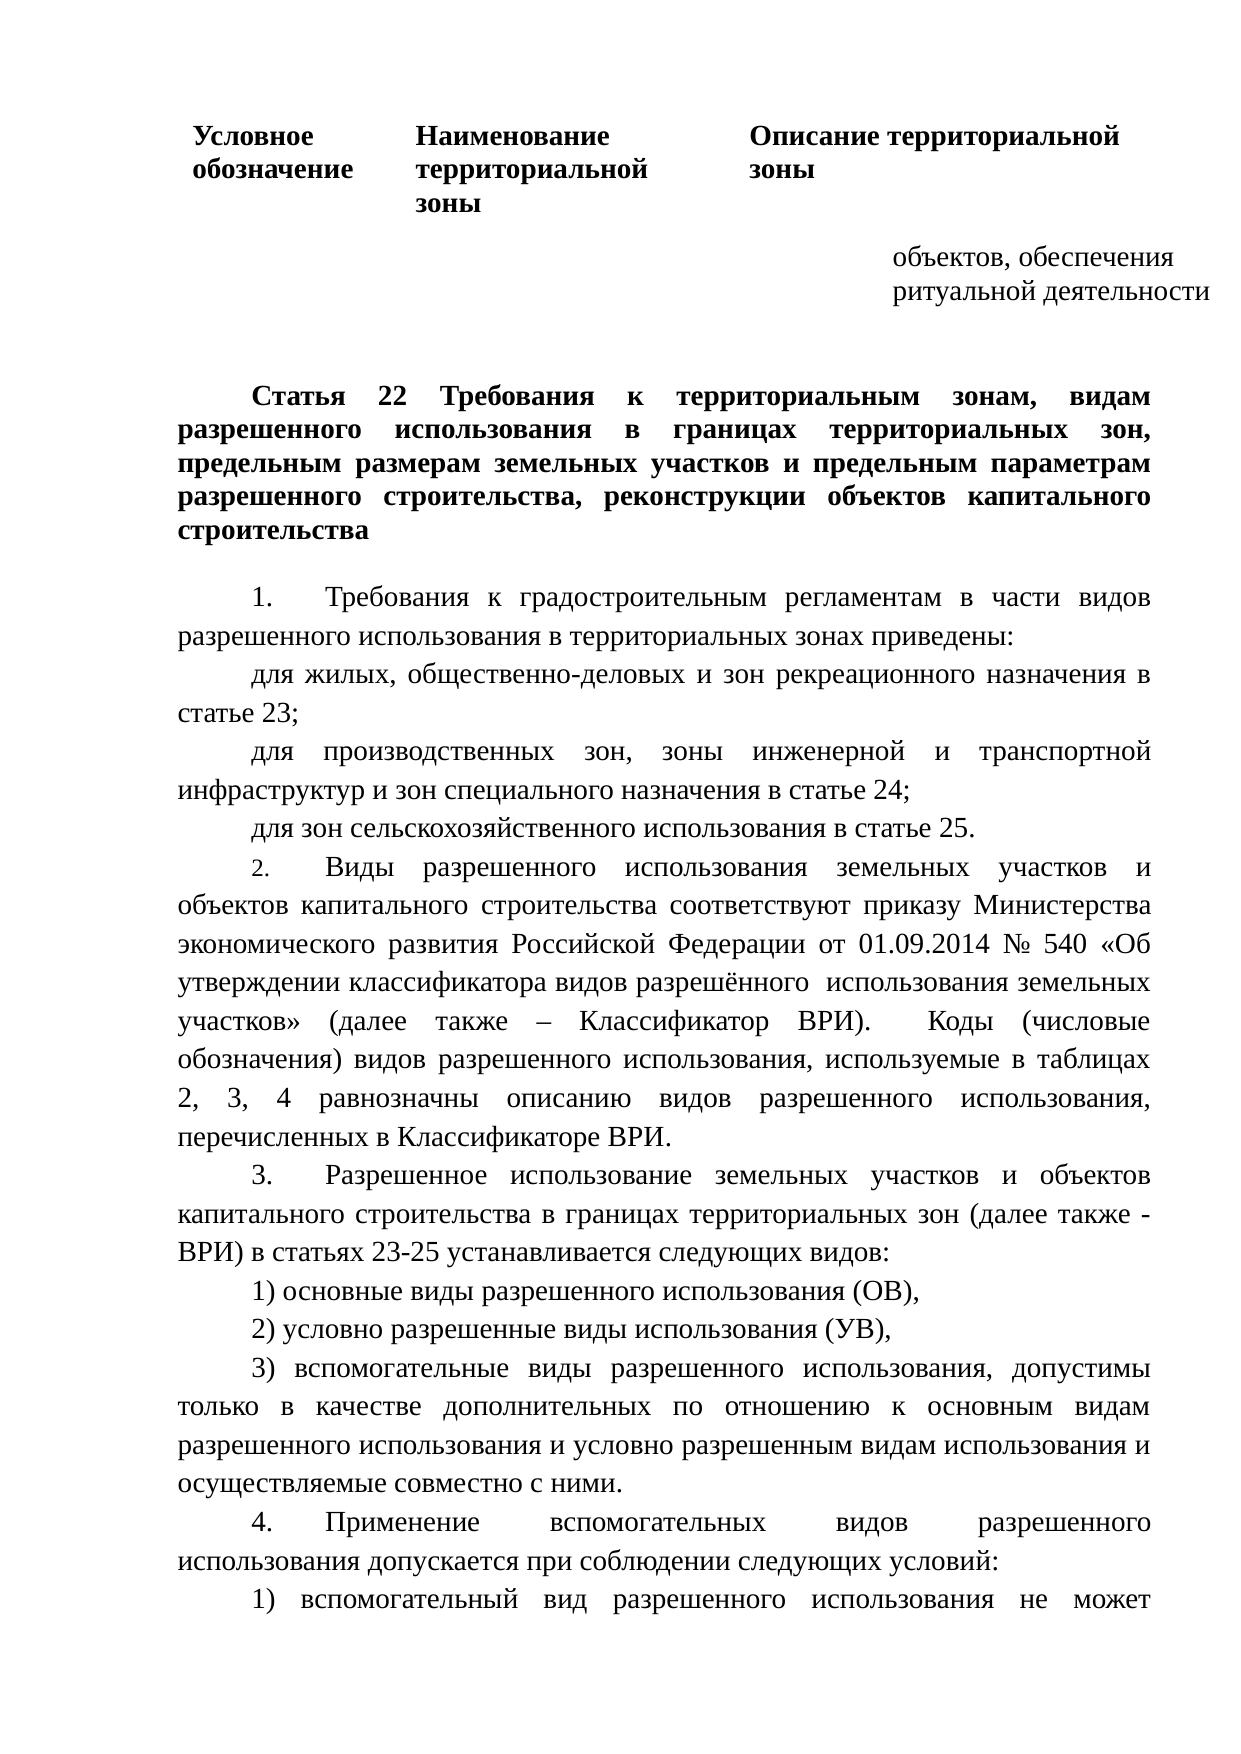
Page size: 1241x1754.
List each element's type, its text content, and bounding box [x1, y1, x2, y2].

table_header Описание территориальной зоны [738, 118, 1231, 239]
list Применение вспомогательных видов разрешенного использования допускается при соблюдении следующих условий: [177, 1504, 1152, 1576]
list для производственных зон, зоны инженерной и транспортной инфраструктур и зон специального назначения в статье 24; [177, 733, 1152, 805]
list для зон сельскохозяйственного использования в статье 25. [177, 810, 1152, 844]
list Разрешенное использование земельных участков и объектов капитального строительства в границах территориальных зон (далее также - ВРИ) в статьях 23-25 устанавливается следующих видов: [177, 1157, 1152, 1268]
list для жилых, общественно-деловых и зон рекреационного назначения в статье 23; [177, 656, 1152, 728]
text Статья 22 Требования к территориальным зонам, видам разрешенного использования в границах территориальных зон, предельным размерам земельных участков и предельным параметрам разрешенного строительства, реконструкции объектов капитального строительства [177, 378, 1152, 546]
table_header Наименование территориальной зоны [404, 118, 738, 239]
list Виды разрешенного использования земельных участков и объектов капитального строительства соответствуют приказу Министерства экономического развития Российской Федерации от 01.09.2014 № 540 «Об утверждении классификатора видов разрешённого использования земельных участков» (далее также – Классификатор ВРИ). Коды (числовые обозначения) видов разрешенного использования, используемые в таблицах 2, 3, 4 равнозначны описанию видов разрешенного использования, перечисленных в Классификаторе ВРИ. [177, 849, 1152, 1152]
list Требования к градостроительным регламентам в части видов разрешенного использования в территориальных зонах приведены: [177, 579, 1152, 651]
list 2) условно разрешенные виды использования (УВ), [177, 1311, 1152, 1345]
list 1) вспомогательный вид разрешенного использования не может [177, 1581, 1152, 1615]
table_cell [181, 240, 531, 327]
list 1) основные виды разрешенного использования (ОВ), [177, 1273, 1152, 1306]
table_cell объектов, обеспечения ритуальной деятельности [881, 240, 1231, 327]
list 3) вспомогательные виды разрешенного использования, допустимы только в качестве дополнительных по отношению к основным видам разрешенного использования и условно разрешенным видам использования и осуществляемые совместно с ними. [177, 1350, 1152, 1499]
table_cell [531, 240, 881, 327]
table_header Условное обозначение [181, 118, 404, 239]
